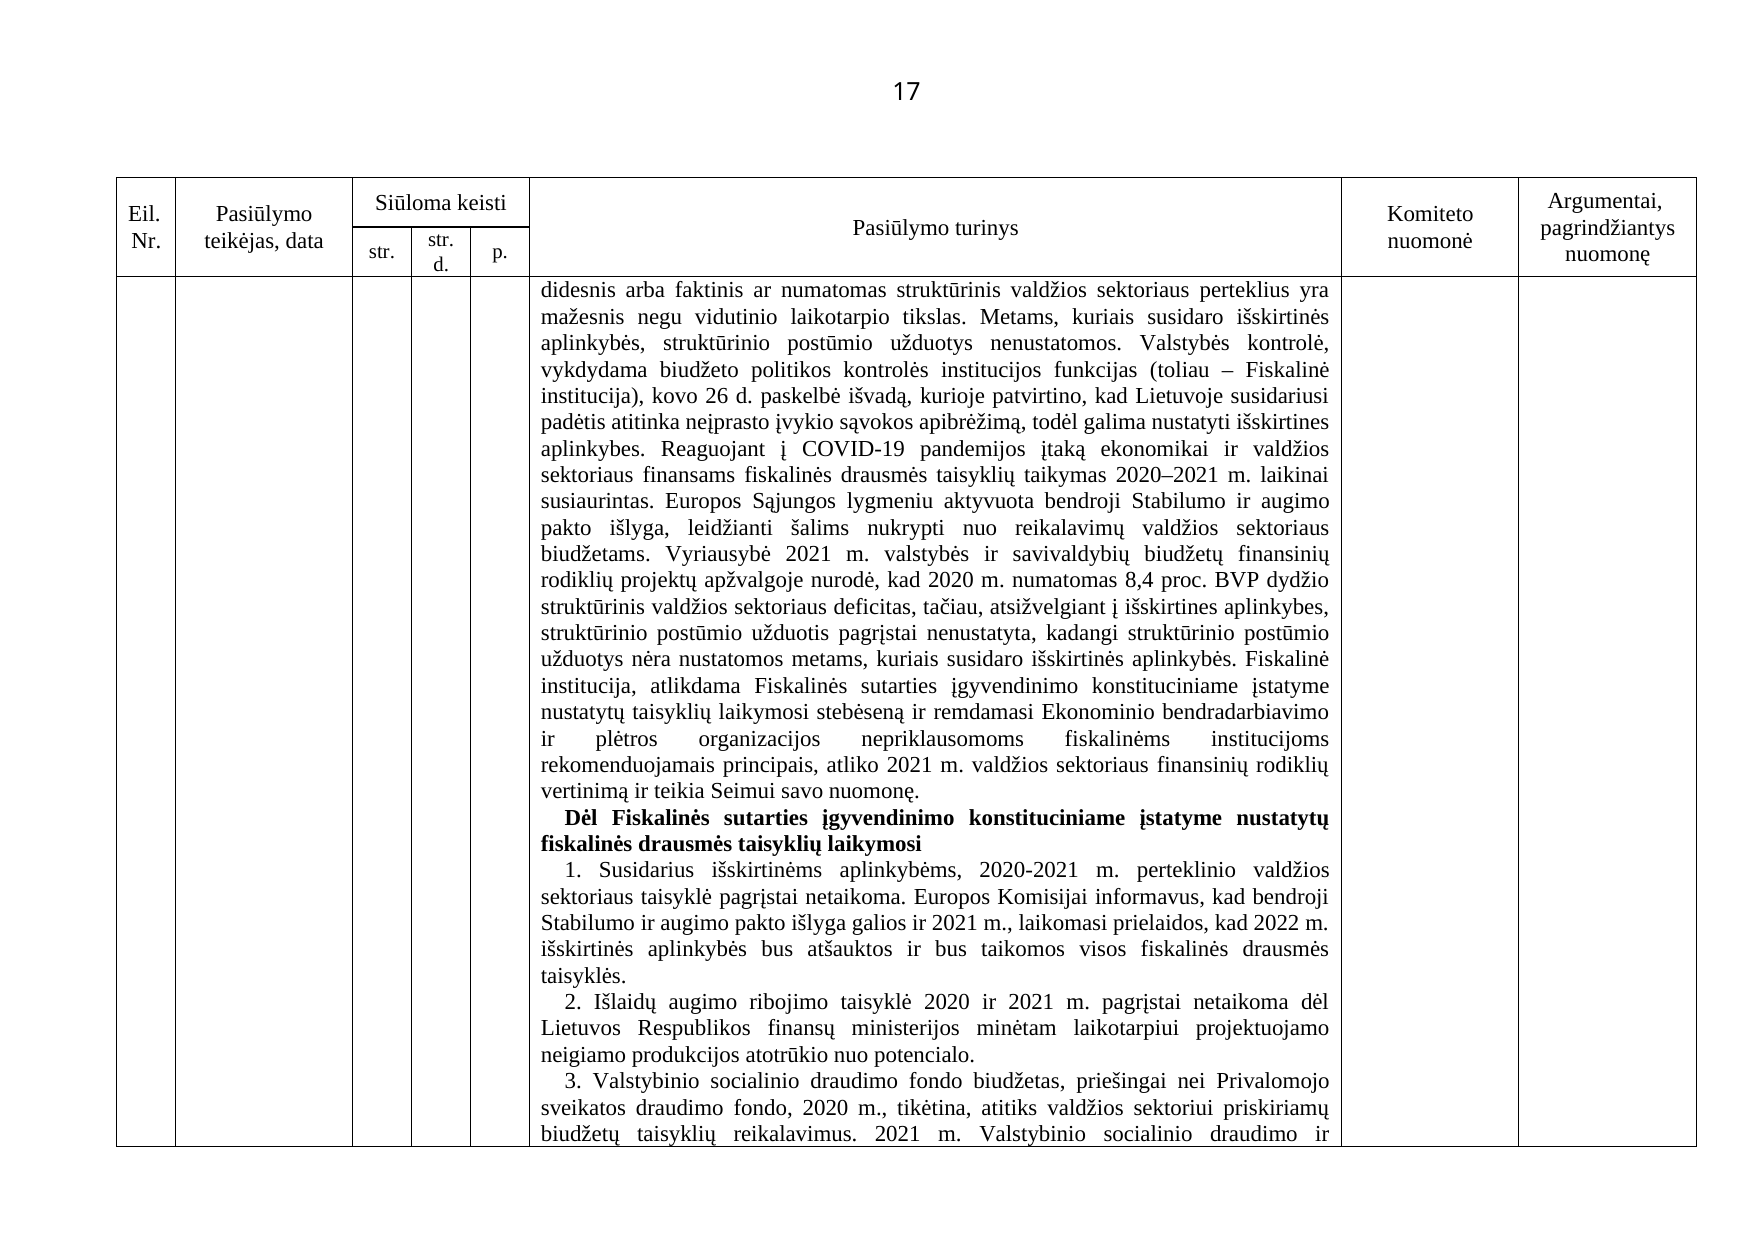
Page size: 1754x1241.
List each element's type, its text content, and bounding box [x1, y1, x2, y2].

table_cell str. d. [412, 228, 470, 276]
table_header Siūloma keisti [353, 178, 529, 226]
table_cell [412, 277, 470, 1146]
table_cell [117, 277, 175, 1146]
table_cell [1519, 277, 1696, 1146]
table_cell [1342, 277, 1518, 1146]
table_header Argumentai, pagrindžiantys nuomonę [1519, 178, 1696, 276]
table_header Komiteto nuomonė [1342, 178, 1518, 276]
table_cell [353, 277, 411, 1146]
table_header Pasiūlymo teikėjas, data [176, 178, 352, 276]
table_header Pasiūlymo turinys [530, 178, 1341, 276]
table_header Eil. Nr. [117, 178, 175, 276]
table_cell p. [471, 228, 529, 276]
table_cell [176, 277, 352, 1146]
table_cell didesnis arba faktinis ar numatomas struktūrinis valdžios sektoriaus perteklius yra mažesnis negu vidutinio laikotarpio tikslas. Metams, kuriais susidaro išskirtinės aplinkybės, struktūrinio postūmio užduotys nenustatomos. Valstybės kontrolė, vykdydama biudžeto politikos kontrolės institucijos funkcijas (toliau – Fiskalinė institucija), kovo 26 d. paskelbė išvadą, kurioje patvirtino, kad Lietuvoje susidariusi padėtis atitinka neįprasto įvykio sąvokos apibrėžimą, todėl galima nustatyti išskirtines aplinkybes. Reaguojant į COVID-19 pandemijos įtaką ekonomikai ir valdžios sektoriaus finansams fiskalinės drausmės taisyklių taikymas 2020–2021 m. laikinai susiaurintas. Europos Sąjungos lygmeniu aktyvuota bendroji Stabilumo ir augimo pakto išlyga, leidžianti šalims nukrypti nuo reikalavimų valdžios sektoriaus biudžetams. Vyriausybė 2021 m. valstybės ir savivaldybių biudžetų finansinių rodiklių projektų apžvalgoje nurodė, kad 2020 m. numatomas 8,4 proc. BVP dydžio struktūrinis valdžios sektoriaus deficitas, tačiau, atsižvelgiant į išskirtines aplinkybes, struktūrinio postūmio užduotis pagrįstai nenustatyta, kadangi struktūrinio postūmio užduotys nėra nustatomos metams, kuriais susidaro išskirtinės aplinkybės. Fiskalinė institucija, atlikdama Fiskalinės sutarties įgyvendinimo konstituciniame įstatyme nustatytų taisyklių laikymosi stebėseną ir remdamasi Ekonominio bendradarbiavimo ir plėtros organizacijos nepriklausomoms fiskalinėms institucijoms rekomenduojamais principais, atliko 2021 m. valdžios sektoriaus finansinių rodiklių vertinimą ir teikia Seimui savo nuomonę. Dėl Fiskalinės sutarties įgyvendinimo konstituciniame įstatyme nustatytų fiskalinės drausmės taisyklių laikymosi 1. Susidarius išskirtinėms aplinkybėms, 2020-2021 m. perteklinio valdžios sektoriaus taisyklė pagrįstai netaikoma. Europos Komisijai informavus, kad bendroji Stabilumo ir augimo pakto išlyga galios ir 2021 m., laikomasi prielaidos, kad 2022 m. išskirtinės aplinkybės bus atšauktos ir bus taikomos visos fiskalinės drausmės taisyklės. 2. Išlaidų augimo ribojimo taisyklė 2020 ir 2021 m. pagrįstai netaikoma dėl Lietuvos Respublikos finansų ministerijos minėtam laikotarpiui projektuojamo neigiamo produkcijos atotrūkio nuo potencialo. 3. Valstybinio socialinio draudimo fondo biudžetas, priešingai nei Privalomojo sveikatos draudimo fondo, 2020 m., tikėtina, atitiks valdžios sektoriui priskiriamų biudžetų taisyklių reikalavimus. 2021 m. Valstybinio socialinio draudimo ir [530, 277, 1341, 1146]
table_cell [471, 277, 529, 1146]
table_cell str. [353, 228, 411, 276]
